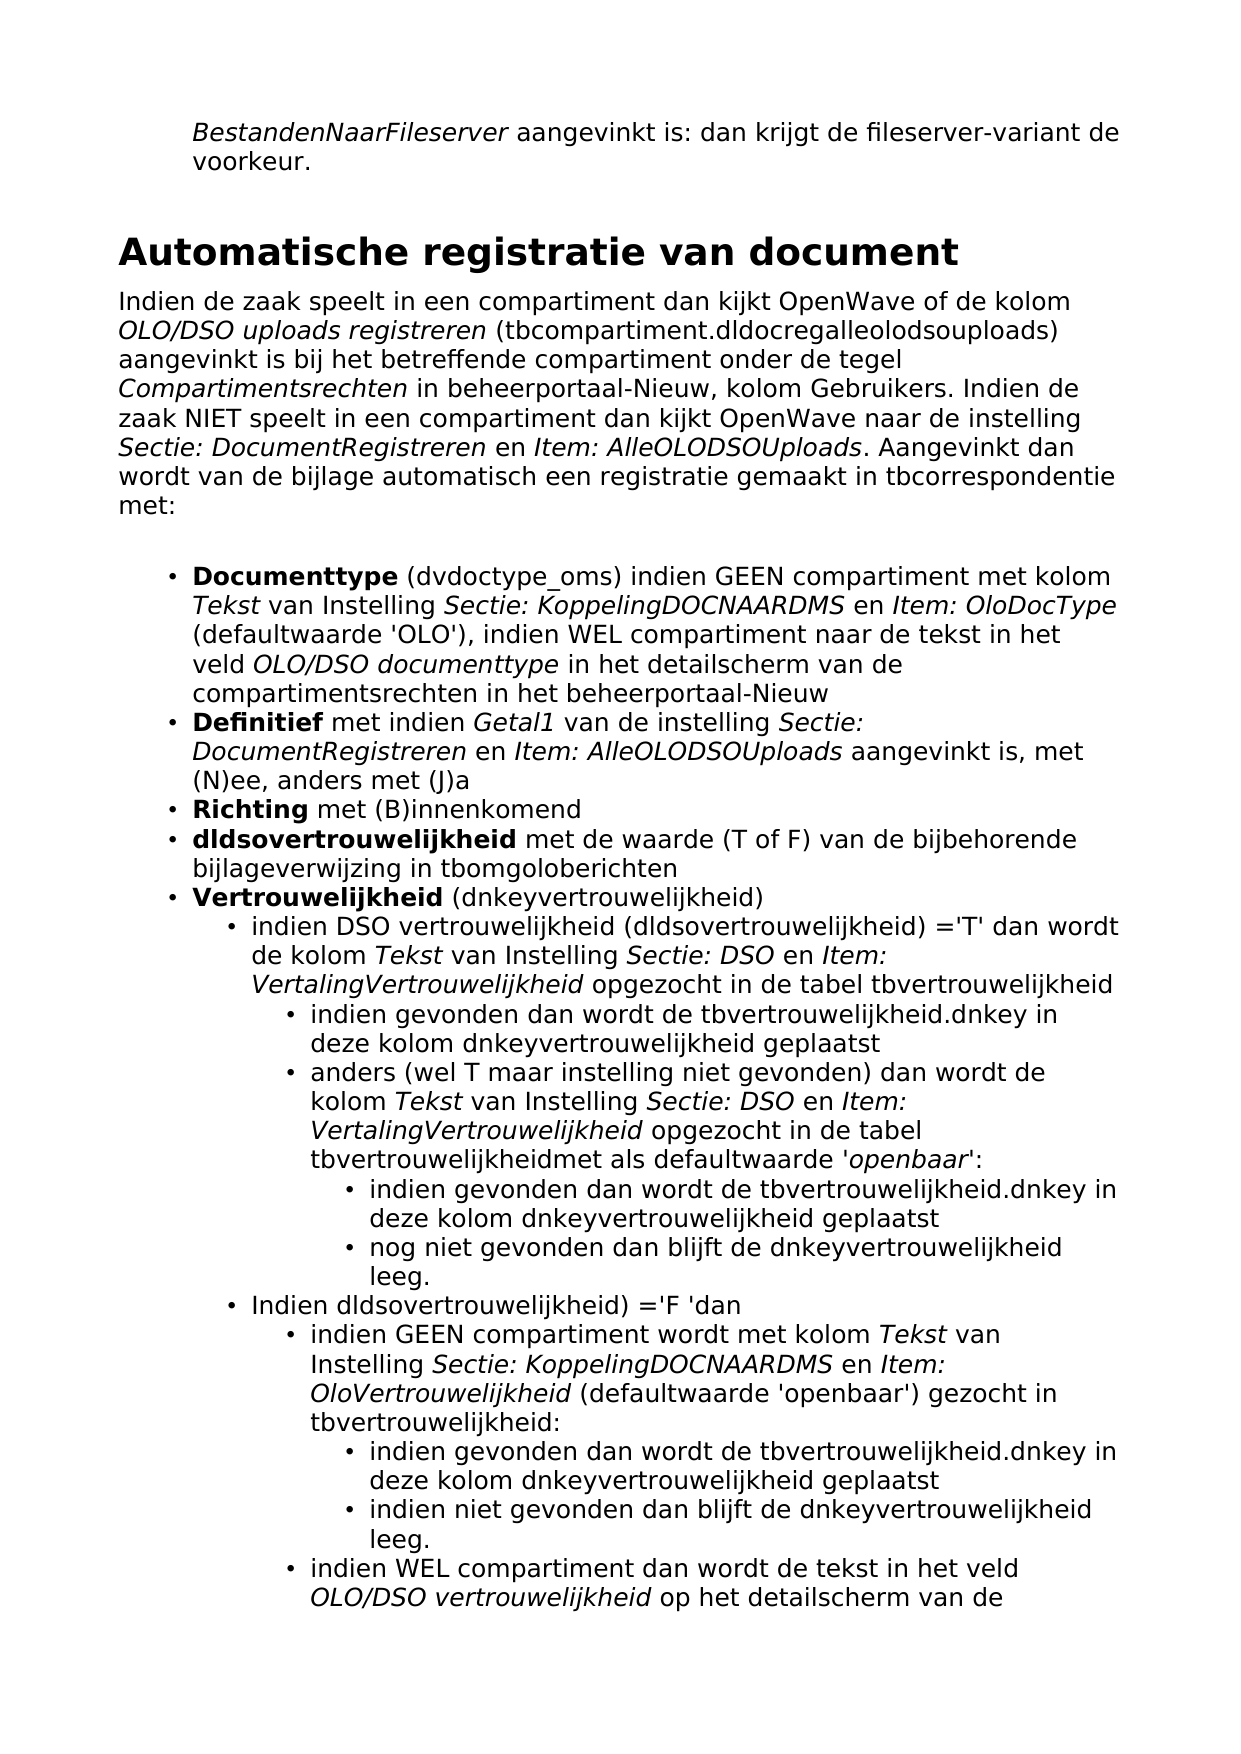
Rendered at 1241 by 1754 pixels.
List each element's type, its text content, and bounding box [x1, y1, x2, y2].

list indien gevonden dan wordt de tbvertrouwelijkheid.dnkey in deze kolom dnkeyvertrouwelijkheid geplaatst [354, 1437, 1122, 1496]
list Documenttype (dvdoctype_oms) indien GEEN compartiment met kolom Tekst van Instelling Sectie: KoppelingDOCNAARDMS en Item: OloDocType (defaultwaarde 'OLO'), indien WEL compartiment naar de tekst in het veld OLO/DSO documenttype in het detailscherm van de compartimentsrechten in het beheerportaal-Nieuw [177, 562, 1122, 708]
list indien WEL compartiment dan wordt de tekst in het veld OLO/DSO vertrouwelijkheid op het detailscherm van de [295, 1554, 1122, 1612]
list nog niet gevonden dan blijft de dnkeyvertrouwelijkheid leeg. [354, 1233, 1122, 1292]
list Vertrouwelijkheid (dnkeyvertrouwelijkheid) [177, 883, 1122, 912]
list indien DSO vertrouwelijkheid (dldsovertrouwelijkheid) ='T' dan wordt de kolom Tekst van Instelling Sectie: DSO en Item: VertalingVertrouwelijkheid opgezocht in de tabel tbvertrouwelijkheid [236, 912, 1122, 1000]
list dldsovertrouwelijkheid met de waarde (T of F) van de bijbehorende bijlageverwijzing in tbomgoloberichten [177, 825, 1122, 883]
list BestandenNaarFileserver aangevinkt is: dan krijgt de fileserver-variant de voorkeur. [177, 118, 1122, 176]
list indien gevonden dan wordt de tbvertrouwelijkheid.dnkey in deze kolom dnkeyvertrouwelijkheid geplaatst [295, 1000, 1122, 1058]
list indien niet gevonden dan blijft de dnkeyvertrouwelijkheid leeg. [354, 1496, 1122, 1554]
subtitle Automatische registratie van document [118, 231, 1122, 274]
list Richting met (B)innenkomend [177, 796, 1122, 825]
list indien gevonden dan wordt de tbvertrouwelijkheid.dnkey in deze kolom dnkeyvertrouwelijkheid geplaatst [354, 1175, 1122, 1233]
list anders (wel T maar instelling niet gevonden) dan wordt de kolom Tekst van Instelling Sectie: DSO en Item: VertalingVertrouwelijkheid opgezocht in de tabel tbvertrouwelijkheidmet als defaultwaarde 'openbaar': [295, 1058, 1122, 1175]
list indien GEEN compartiment wordt met kolom Tekst van Instelling Sectie: KoppelingDOCNAARDMS en Item: OloVertrouwelijkheid (defaultwaarde 'openbaar') gezocht in tbvertrouwelijkheid: [295, 1321, 1122, 1437]
text Indien de zaak speelt in een compartiment dan kijkt OpenWave of de kolom OLO/DSO uploads registreren (tbcompartiment.dldocregalleolodsouploads) aangevinkt is bij het betreffende compartiment onder de tegel Compartimentsrechten in beheerportaal-Nieuw, kolom Gebruikers. Indien de zaak NIET speelt in een compartiment dan kijkt OpenWave naar de instelling Sectie: DocumentRegistreren en Item: AlleOLODSOUploads. Aangevinkt dan wordt van de bijlage automatisch een registratie gemaakt in tbcorrespondentie met: [118, 287, 1122, 520]
list Definitief met indien Getal1 van de instelling Sectie: DocumentRegistreren en Item: AlleOLODSOUploads aangevinkt is, met (N)ee, anders met (J)a [177, 708, 1122, 796]
list Indien dldsovertrouwelijkheid) ='F 'dan [236, 1292, 1122, 1321]
